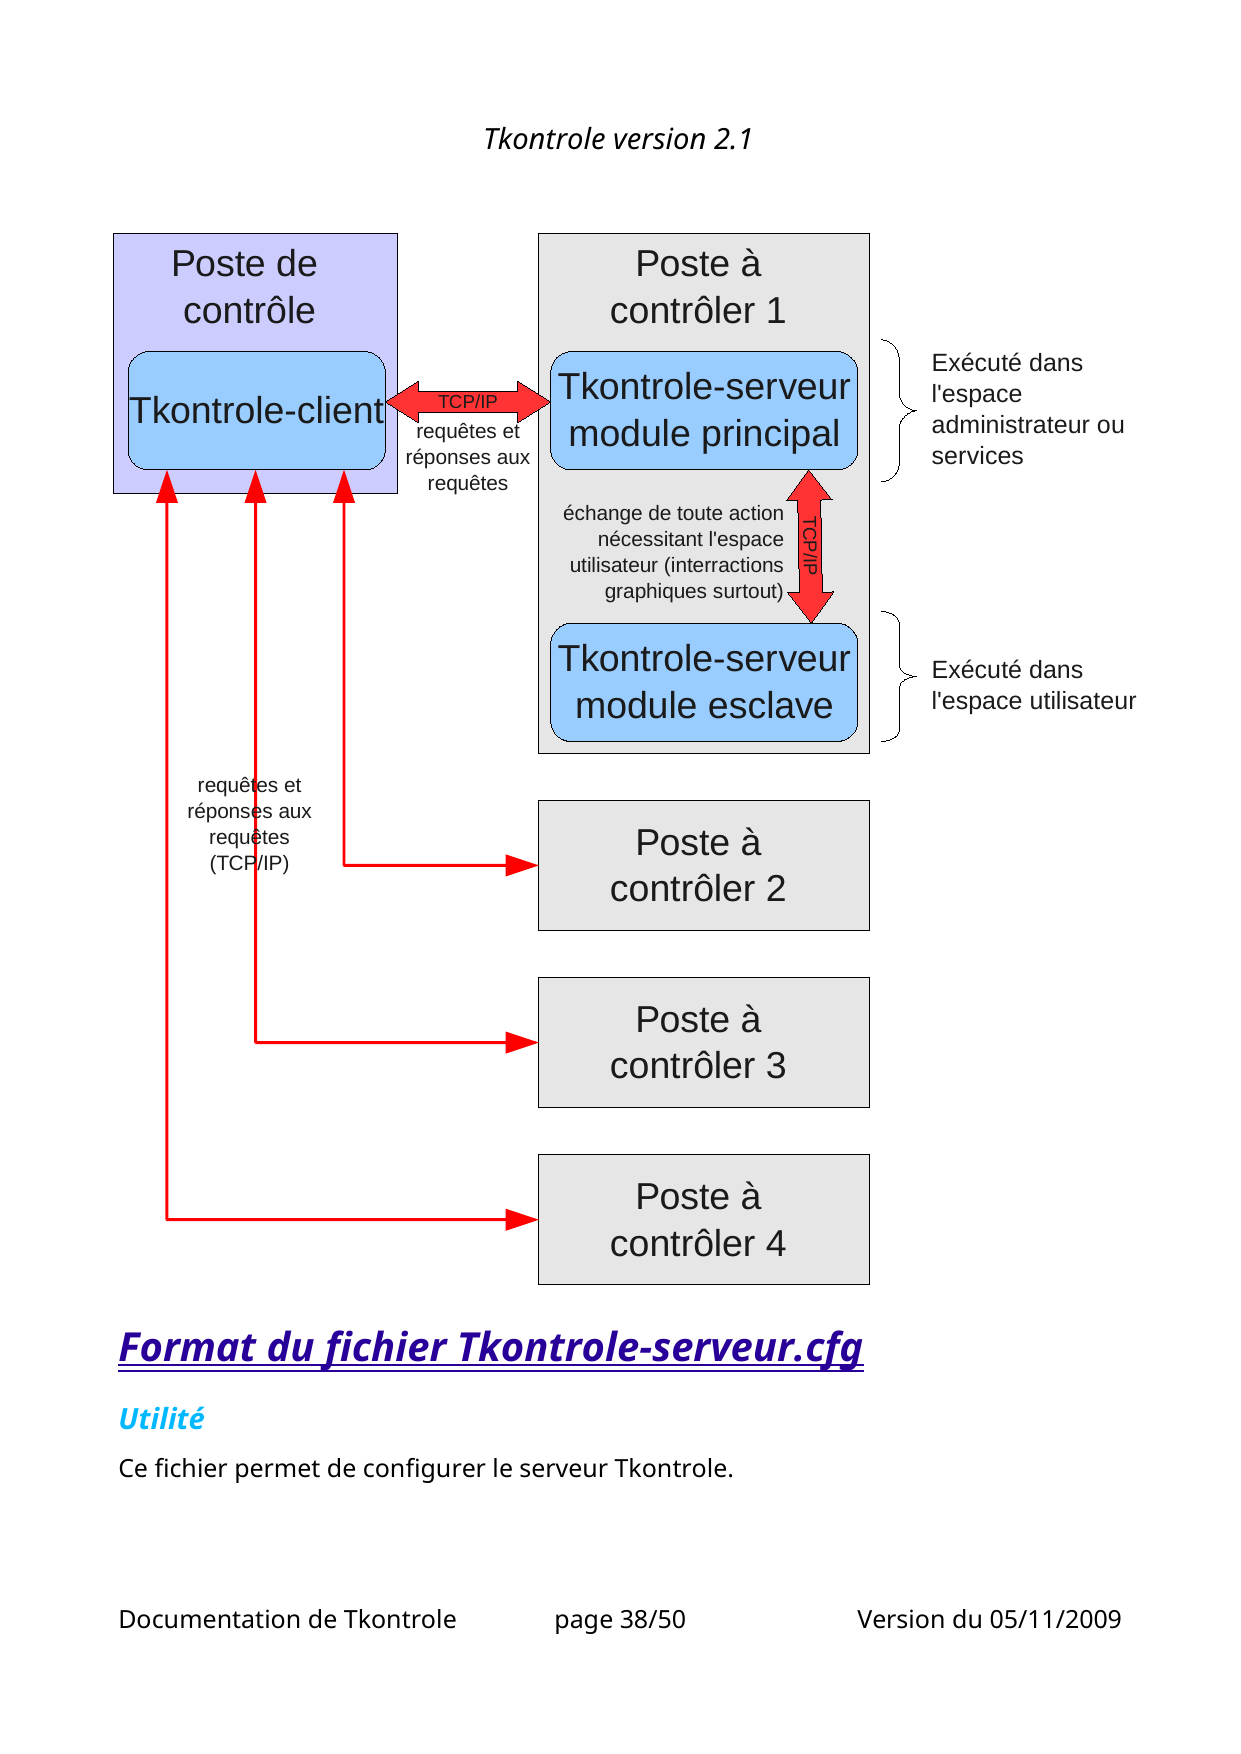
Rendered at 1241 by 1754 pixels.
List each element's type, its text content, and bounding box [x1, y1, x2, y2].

text Ce fichier permet de configurer le serveur Tkontrole. [118, 1451, 1122, 1485]
subtitle Format du fichier Tkontrole-serveur.cfg [118, 187, 1122, 1373]
subtitle Utilité [118, 1398, 1122, 1438]
